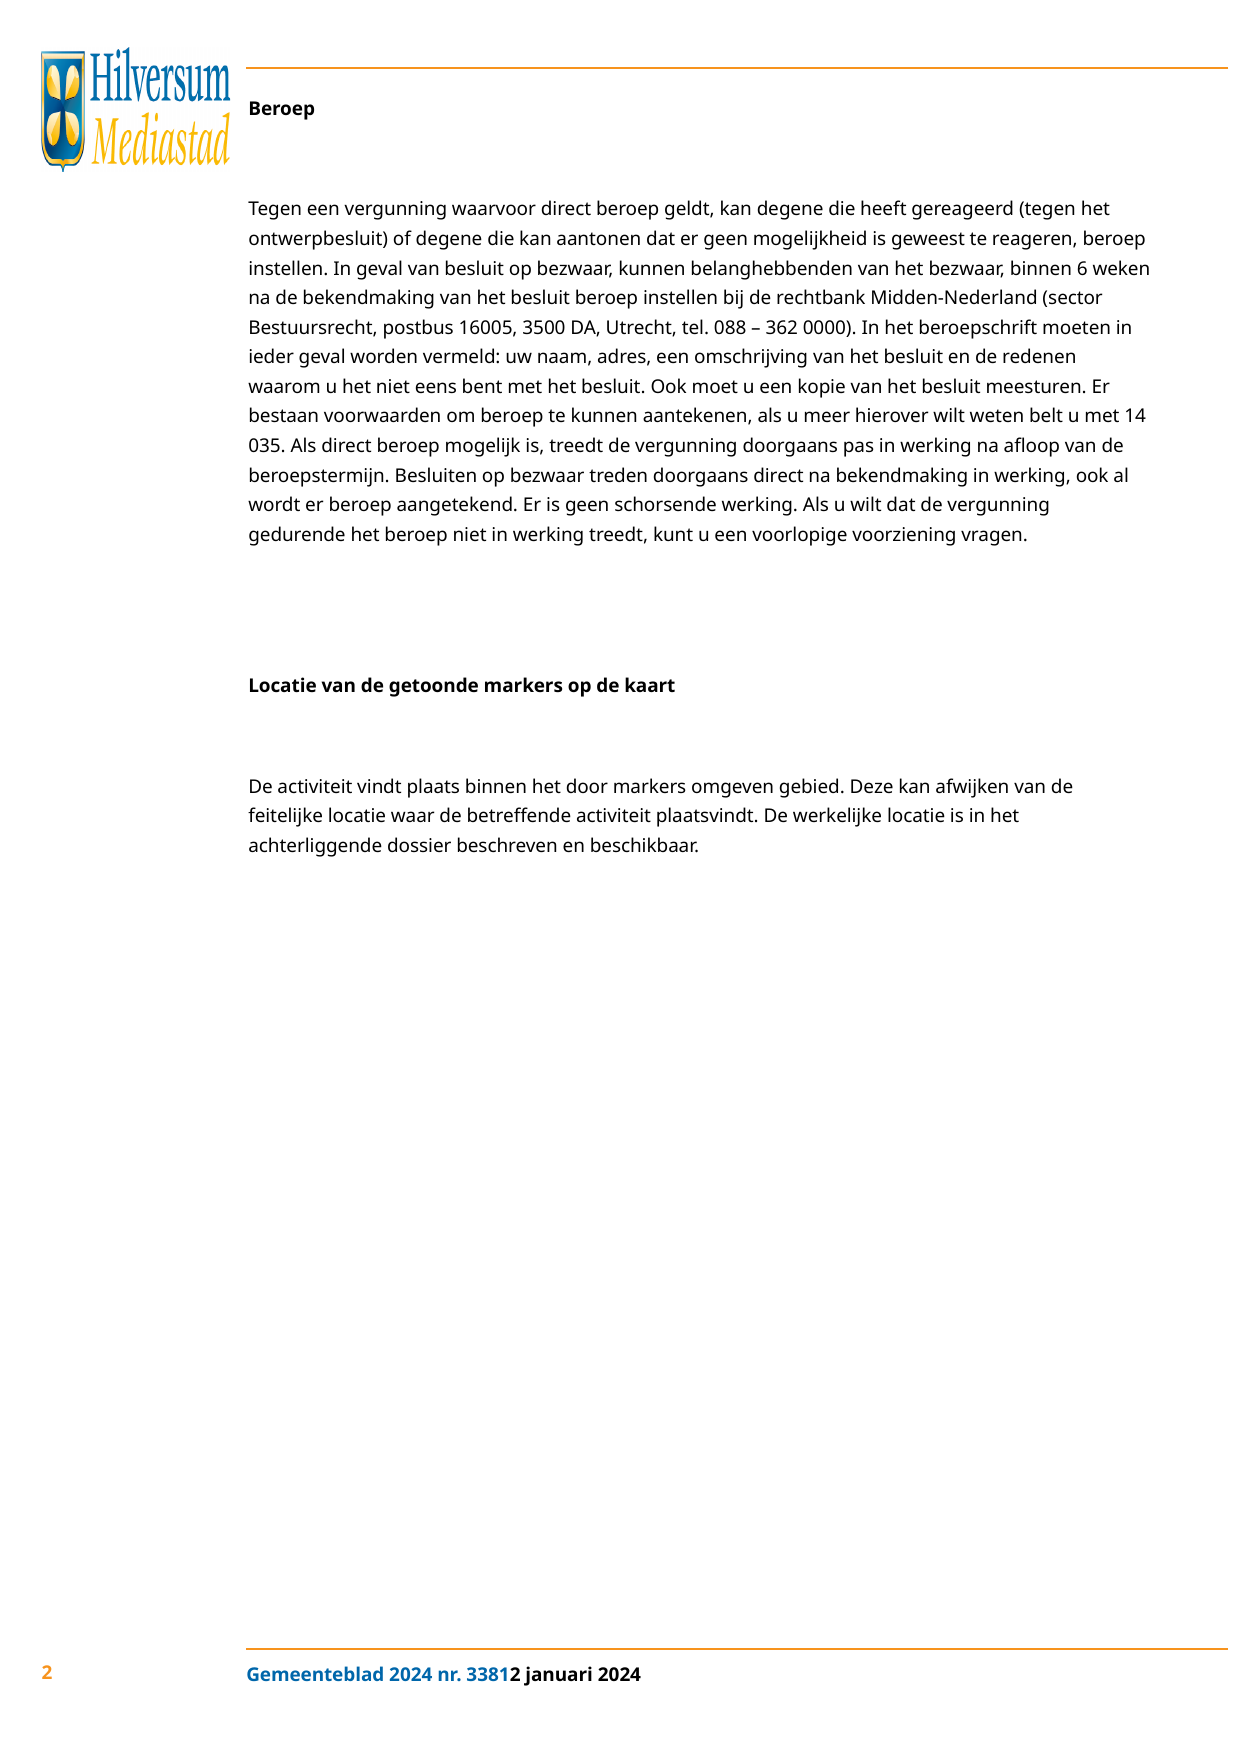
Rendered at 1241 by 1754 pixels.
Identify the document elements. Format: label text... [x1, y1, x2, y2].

text Beroep [248, 95, 1152, 121]
text De activiteit vindt plaats binnen het door markers omgeven gebied. Deze kan afwijken van de feitelijke locatie waar de betreffende activiteit plaatsvindt. De werkelijke locatie is in het achterliggende dossier beschreven en beschikbaar. [248, 773, 1152, 858]
picture [41, 47, 231, 172]
text Tegen een vergunning waarvoor direct beroep geldt, kan degene die heeft gereageerd (tegen het ontwerpbesluit) of degene die kan aantonen dat er geen mogelijkheid is geweest te reageren, beroep instellen. In geval van besluit op bezwaar, kunnen belanghebbenden van het bezwaar, binnen 6 weken na de bekendmaking van het besluit beroep instellen bij de rechtbank Midden-Nederland (sector Bestuursrecht, postbus 16005, 3500 DA, Utrecht, tel. 088 – 362 0000). In het beroepschrift moeten in ieder geval worden vermeld: uw naam, adres, een omschrijving van het besluit en de redenen waarom u het niet eens bent met het besluit. Ook moet u een kopie van het besluit meesturen. Er bestaan voorwaarden om beroep te kunnen aantekenen, als u meer hierover wilt weten belt u met 14 035. Als direct beroep mogelijk is, treedt de vergunning doorgaans pas in werking na afloop van de beroepstermijn. Besluiten op bezwaar treden doorgaans direct na bekendmaking in werking, ook al wordt er beroep aangetekend. Er is geen schorsende werking. Als u wilt dat de vergunning gedurende het beroep niet in werking treedt, kunt u een voorlopige voorziening vragen. [248, 196, 1152, 547]
text Locatie van de getoonde markers op de kaart [248, 672, 1152, 698]
